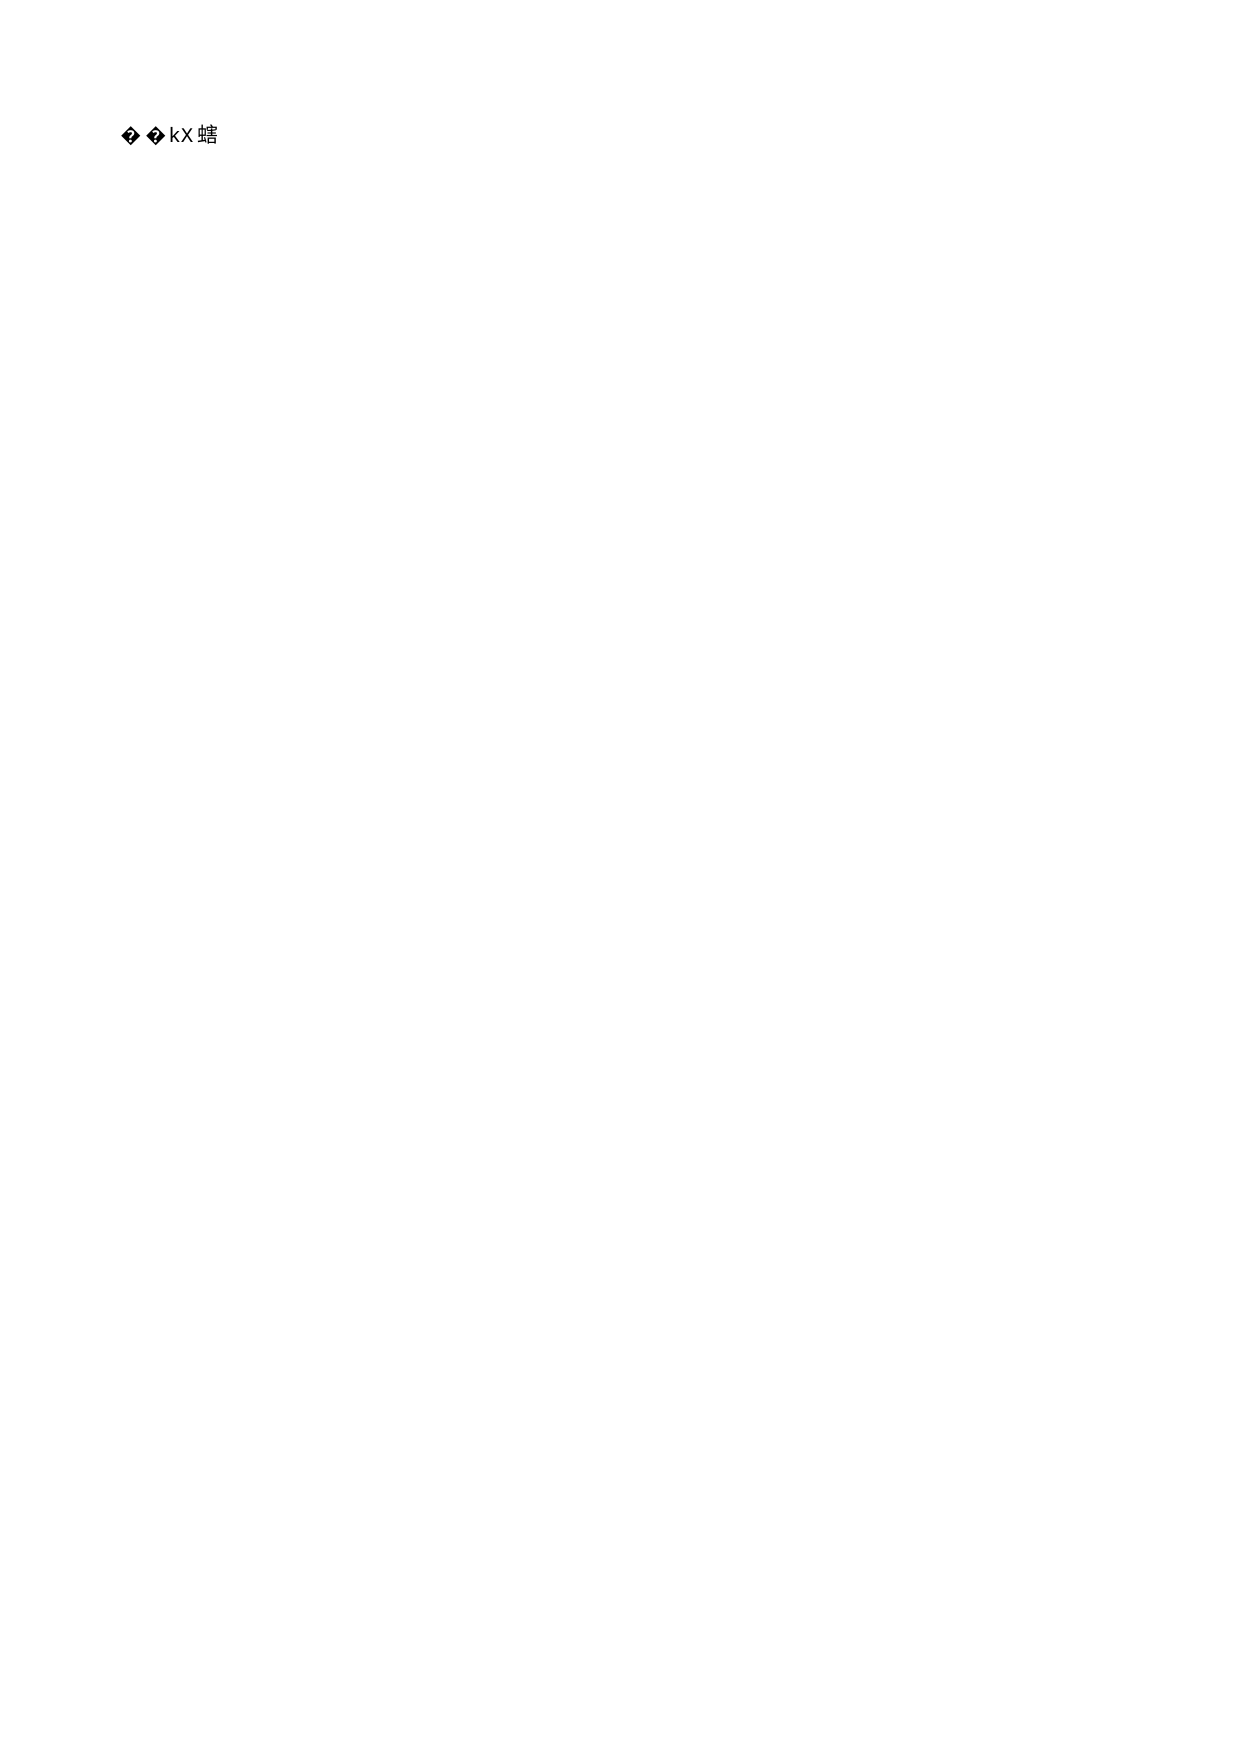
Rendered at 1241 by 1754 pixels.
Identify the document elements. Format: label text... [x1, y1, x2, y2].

text ��kX螛 [118, 118, 1122, 148]
